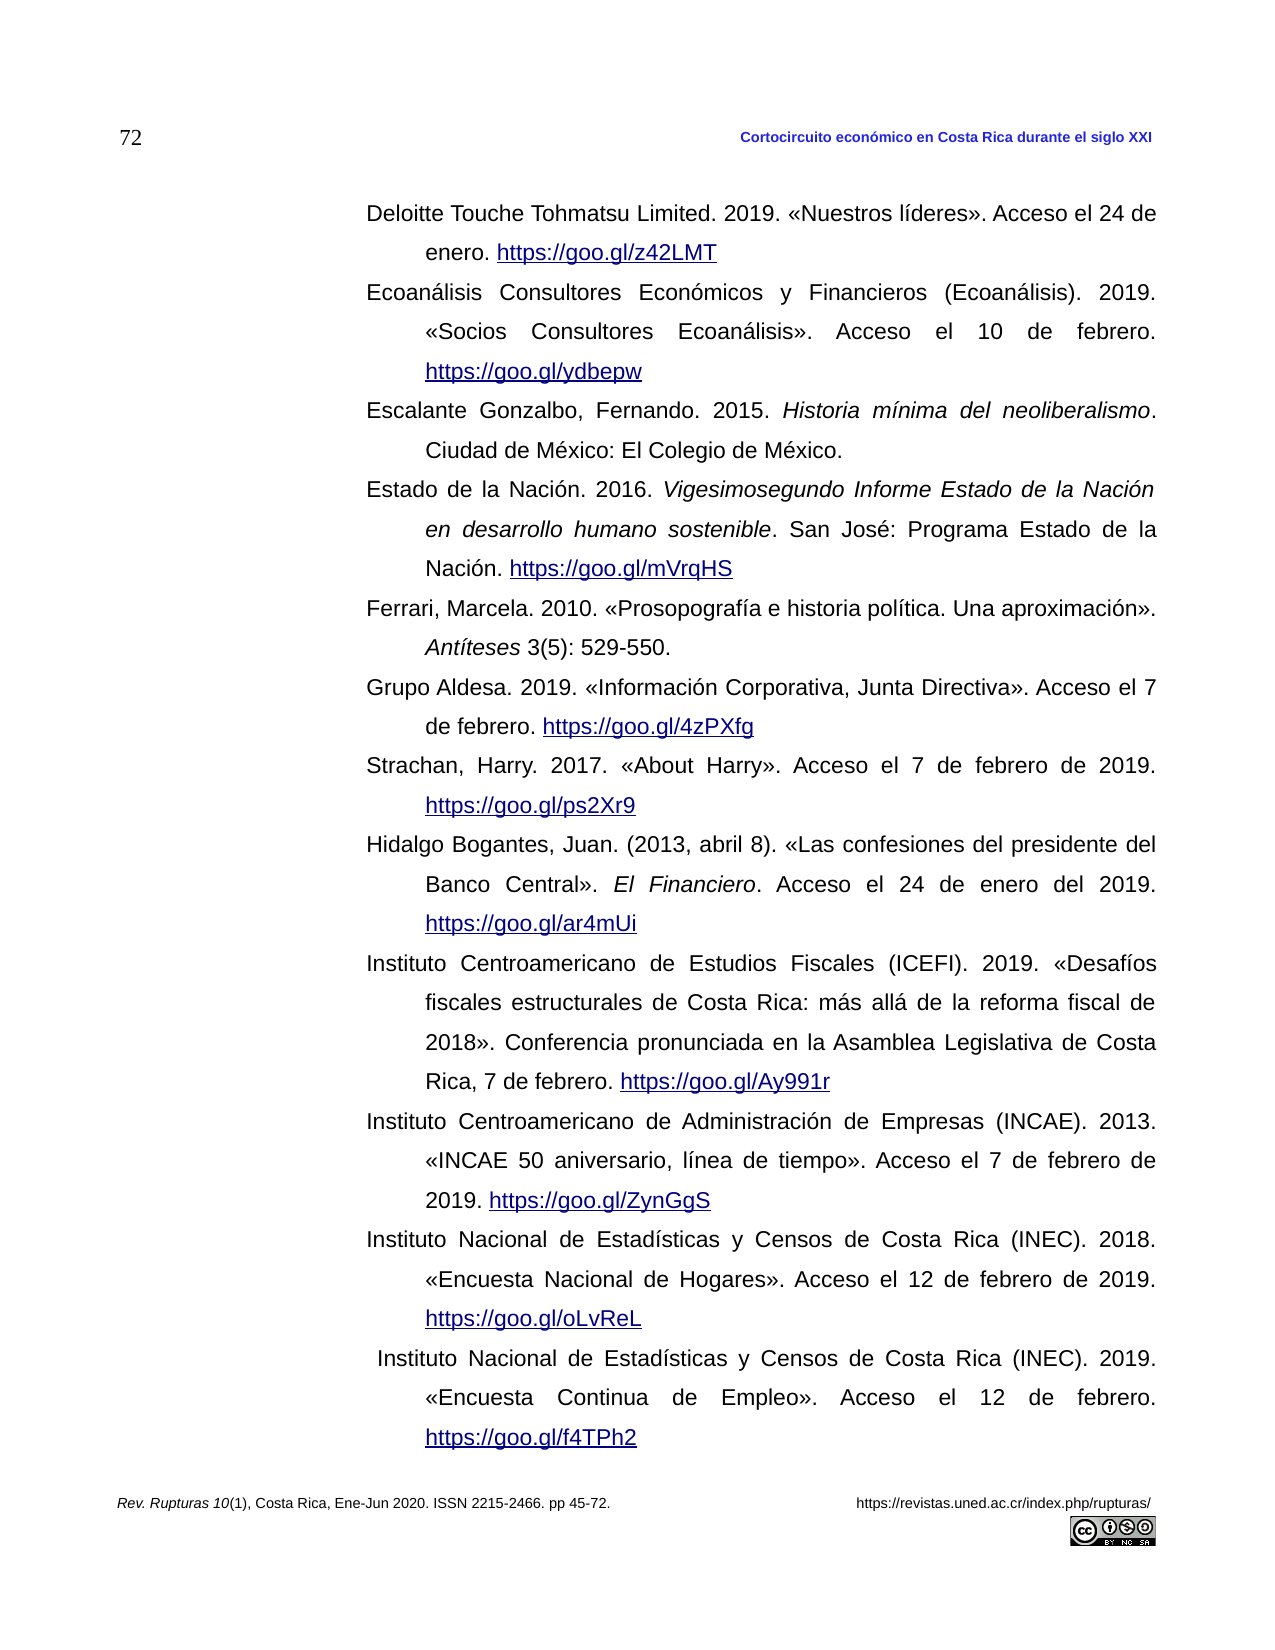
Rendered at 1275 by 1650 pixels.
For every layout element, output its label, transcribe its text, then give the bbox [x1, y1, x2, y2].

text Escalante Gonzalbo, Fernando. 2015. Historia mínima del neoliberalismo. Ciudad de México: El Colegio de México. [366, 397, 1157, 463]
text Ecoanálisis Consultores Económicos y Financieros (Ecoanálisis). 2019. «Socios Consultores Ecoanálisis». Acceso el 10 de febrero. https://goo.gl/ydbepw [366, 279, 1157, 384]
text Deloitte Touche Tohmatsu Limited. 2019. «Nuestros líderes». Acceso el 24 de enero. https://goo.gl/z42LMT [366, 200, 1157, 266]
text Instituto Centroamericano de Estudios Fiscales (ICEFI). 2019. «Desafíos fiscales estructurales de Costa Rica: más allá de la reforma fiscal de 2018». Conferencia pronunciada en la Asamblea Legislativa de Costa Rica, 7 de febrero. https://goo.gl/Ay991r [366, 950, 1157, 1095]
text Grupo Aldesa. 2019. «Información Corporativa, Junta Directiva». Acceso el 7 de febrero. https://goo.gl/4zPXfg [366, 673, 1157, 739]
text Estado de la Nación. 2016. Vigesimosegundo Informe Estado de la Nación en desarrollo humano sostenible. San José: Programa Estado de la Nación. https://goo.gl/mVrqHS [366, 476, 1157, 581]
text Instituto Nacional de Estadísticas y Censos de Costa Rica (INEC). 2019. «Encuesta Continua de Empleo». Acceso el 12 de febrero. https://goo.gl/f4TPh2 [366, 1345, 1157, 1450]
picture [1070, 1516, 1156, 1546]
text Strachan, Harry. 2017. «About Harry». Acceso el 7 de febrero de 2019. https://goo.gl/ps2Xr9 [366, 752, 1157, 818]
text Instituto Centroamericano de Administración de Empresas (INCAE). 2013. «INCAE 50 aniversario, línea de tiempo». Acceso el 7 de febrero de 2019. https://goo.gl/ZynGgS [366, 1108, 1157, 1213]
text Hidalgo Bogantes, Juan. (2013, abril 8). «Las confesiones del presidente del Banco Central». El Financiero. Acceso el 24 de enero del 2019. https://goo.gl/ar4mUi [366, 831, 1157, 937]
text Ferrari, Marcela. 2010. «Prosopografía e historia política. Una aproximación». Antíteses 3(5): 529-550. [366, 594, 1157, 660]
text Instituto Nacional de Estadísticas y Censos de Costa Rica (INEC). 2018. «Encuesta Nacional de Hogares». Acceso el 12 de febrero de 2019. https://goo.gl/oLvReL [366, 1226, 1157, 1332]
